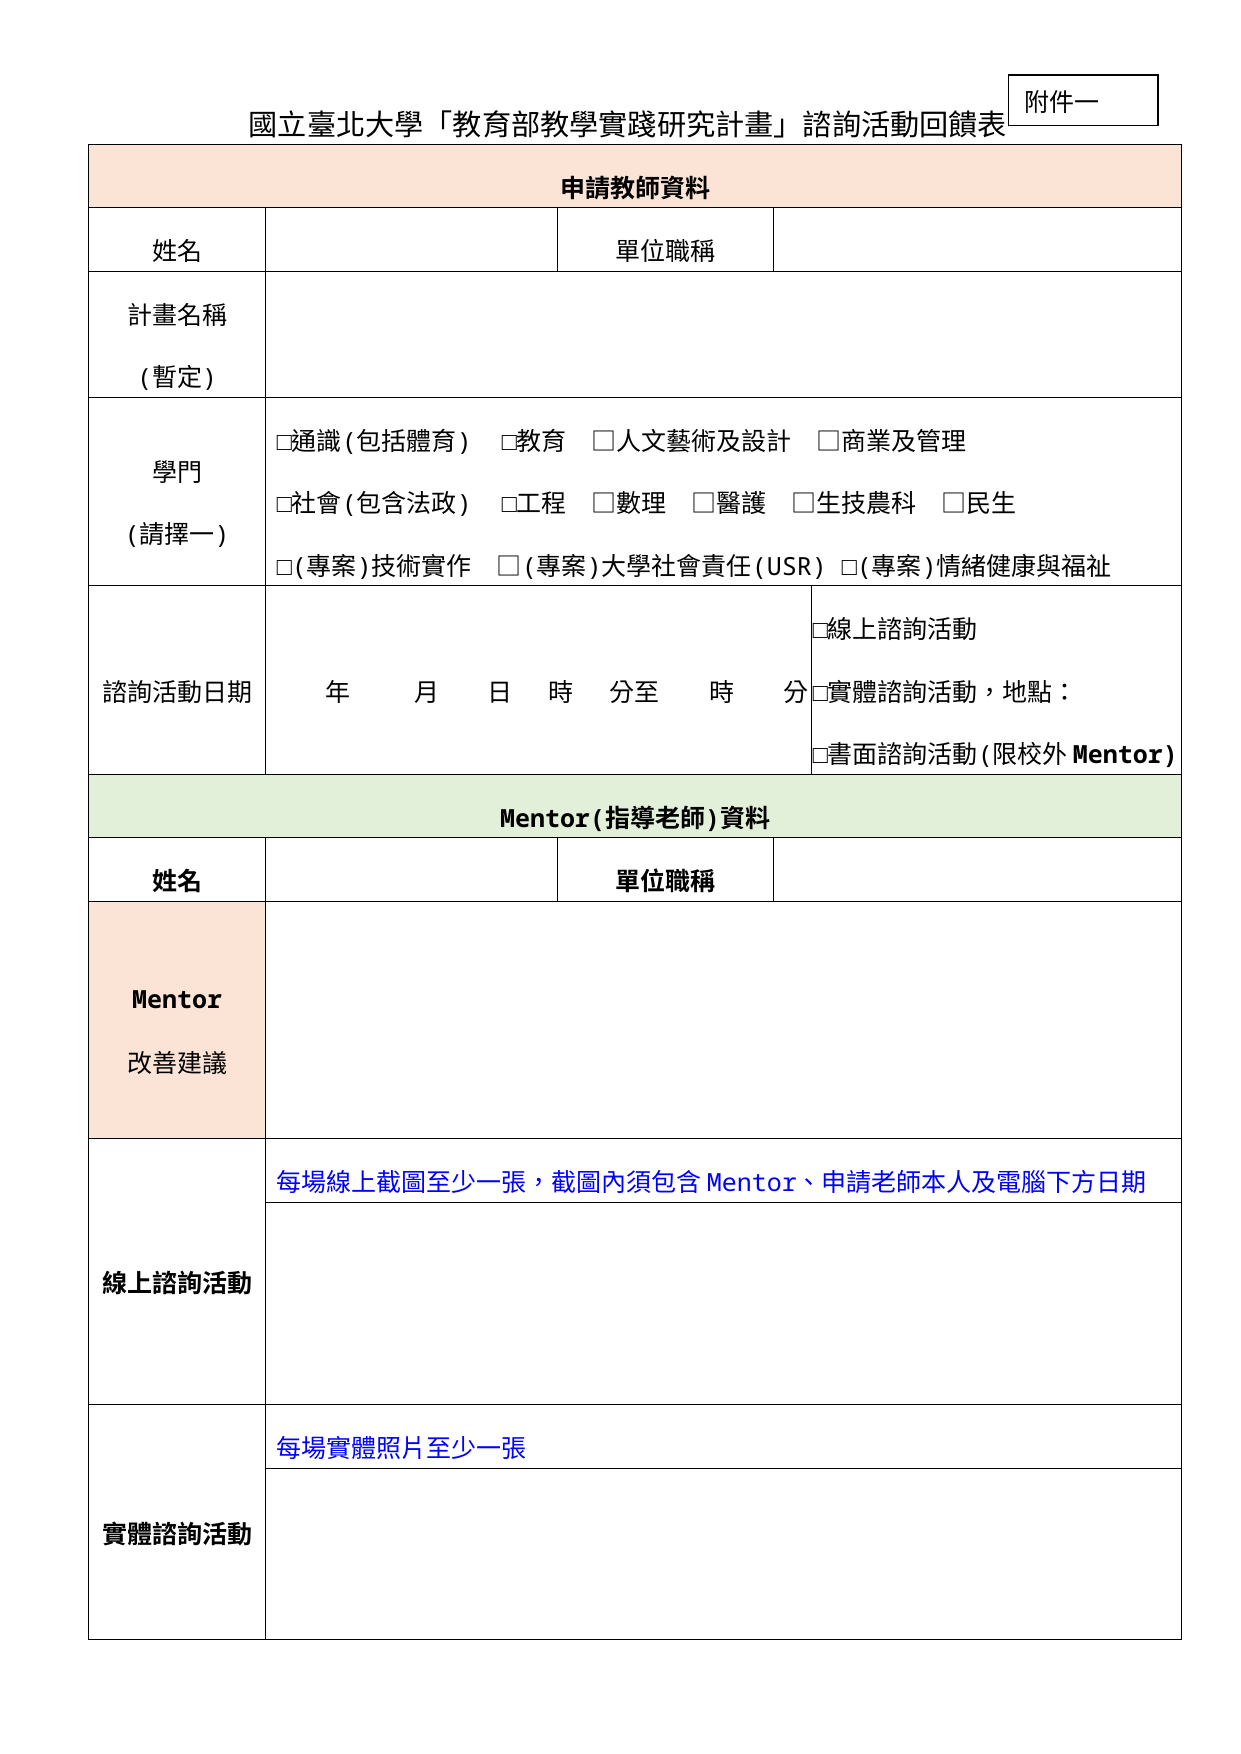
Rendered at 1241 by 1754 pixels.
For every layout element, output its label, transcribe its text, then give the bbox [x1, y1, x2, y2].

table_cell [578, 586, 608, 774]
table_cell 時 [547, 586, 578, 774]
text 國立臺北大學「教育部教學實踐研究計畫」諮詢活動回饋表 [1009, 76, 1157, 125]
table_cell 年 [325, 586, 369, 774]
text 國立臺北大學「教育部教學實踐研究計畫」諮詢活動回饋表 [162, 75, 1093, 143]
table_cell [266, 208, 557, 271]
table_cell [266, 272, 1181, 397]
table_cell [669, 586, 708, 774]
table_cell Mentor(指導老師)資料 [89, 775, 1181, 837]
text 附件一 [1024, 83, 1142, 117]
table_cell 線上諮詢活動 [89, 1139, 265, 1404]
table_cell [738, 586, 782, 774]
table_cell Mentor 改善建議 [89, 902, 265, 1138]
table_cell 姓名 [89, 838, 265, 901]
table_cell [443, 586, 486, 774]
table_cell 每場實體照片至少一張 [266, 1405, 1181, 1467]
table_cell [369, 586, 413, 774]
table_cell [266, 838, 557, 901]
table_cell 計畫名稱 (暫定) [89, 272, 265, 397]
table_cell [266, 1469, 1181, 1639]
table_cell [266, 902, 1181, 1138]
table_cell 單位職稱 [558, 838, 773, 901]
table_cell □通識(包括體育) □教育 □人文藝術及設計 □商業及管理 □社會(包含法政) □工程 □數理 □醫護 □生技農科 □民生 □(專案)技術實作 □(專案)大學社會責任(USR) □(專案)情緒健康與福祉 [266, 398, 1181, 585]
table_cell 諮詢活動日期 [89, 586, 265, 774]
table_cell 日 [486, 586, 517, 774]
table_cell 單位職稱 [558, 208, 773, 271]
table_cell [517, 586, 547, 774]
table_cell 學門 (請擇一) [89, 398, 265, 585]
table_cell 每場線上截圖至少一張，截圖內須包含Mentor、申請老師本人及電腦下方日期 [266, 1139, 1181, 1202]
table_cell 分至 [608, 586, 669, 774]
table_cell 姓名 [89, 208, 265, 271]
table_cell 時 [708, 586, 738, 774]
table_cell 月 [413, 586, 443, 774]
table_cell □線上諮詢活動 □實體諮詢活動，地點： □書面諮詢活動(限校外Mentor) [812, 586, 1181, 774]
table_header 申請教師資料 [89, 145, 1181, 207]
table_cell [266, 586, 324, 774]
table_cell [774, 838, 1181, 901]
table_cell 分 [782, 586, 811, 774]
table_cell [266, 1203, 1181, 1404]
table_cell 實體諮詢活動 [89, 1405, 265, 1639]
table_cell [774, 208, 1181, 271]
